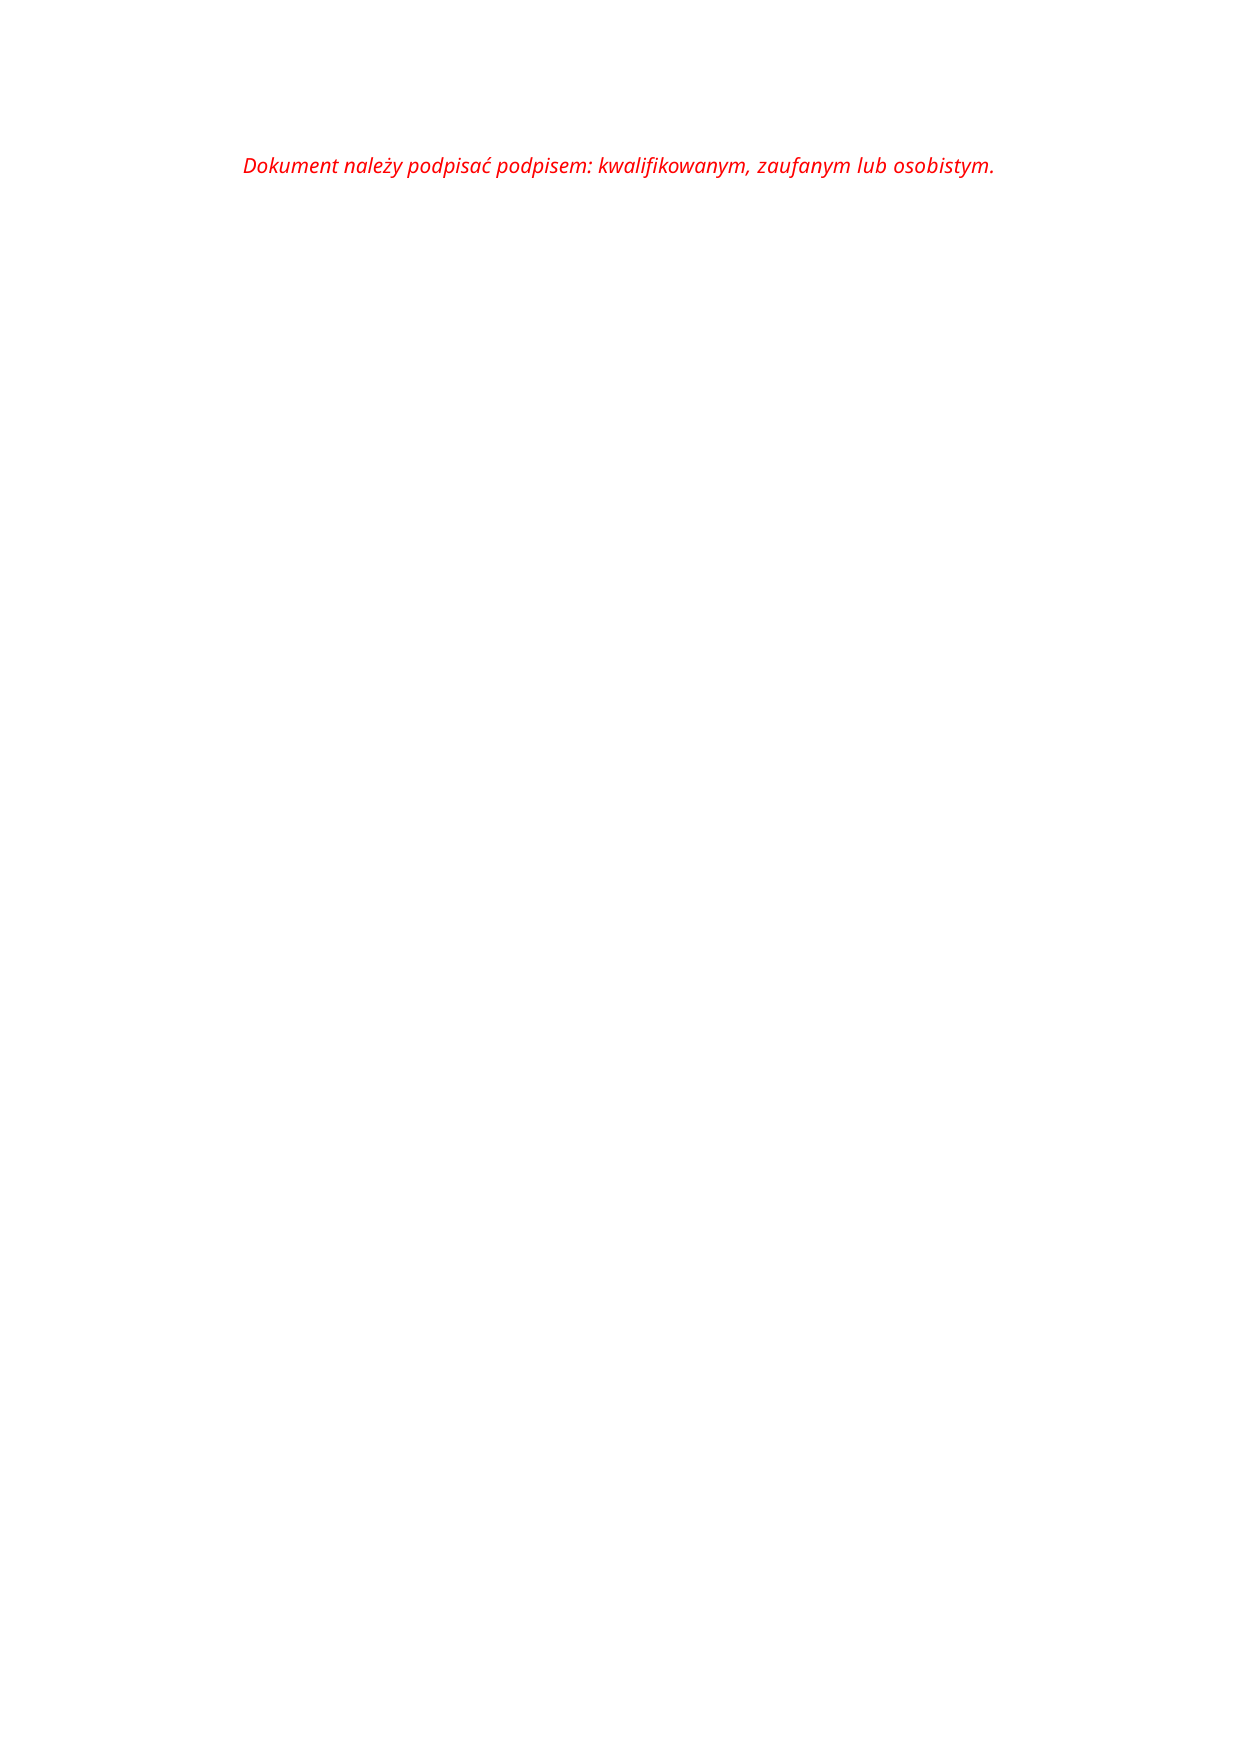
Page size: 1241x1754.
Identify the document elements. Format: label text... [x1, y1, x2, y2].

text Dokument należy podpisać podpisem: kwalifikowanym, zaufanym lub osobistym. [118, 151, 1122, 179]
